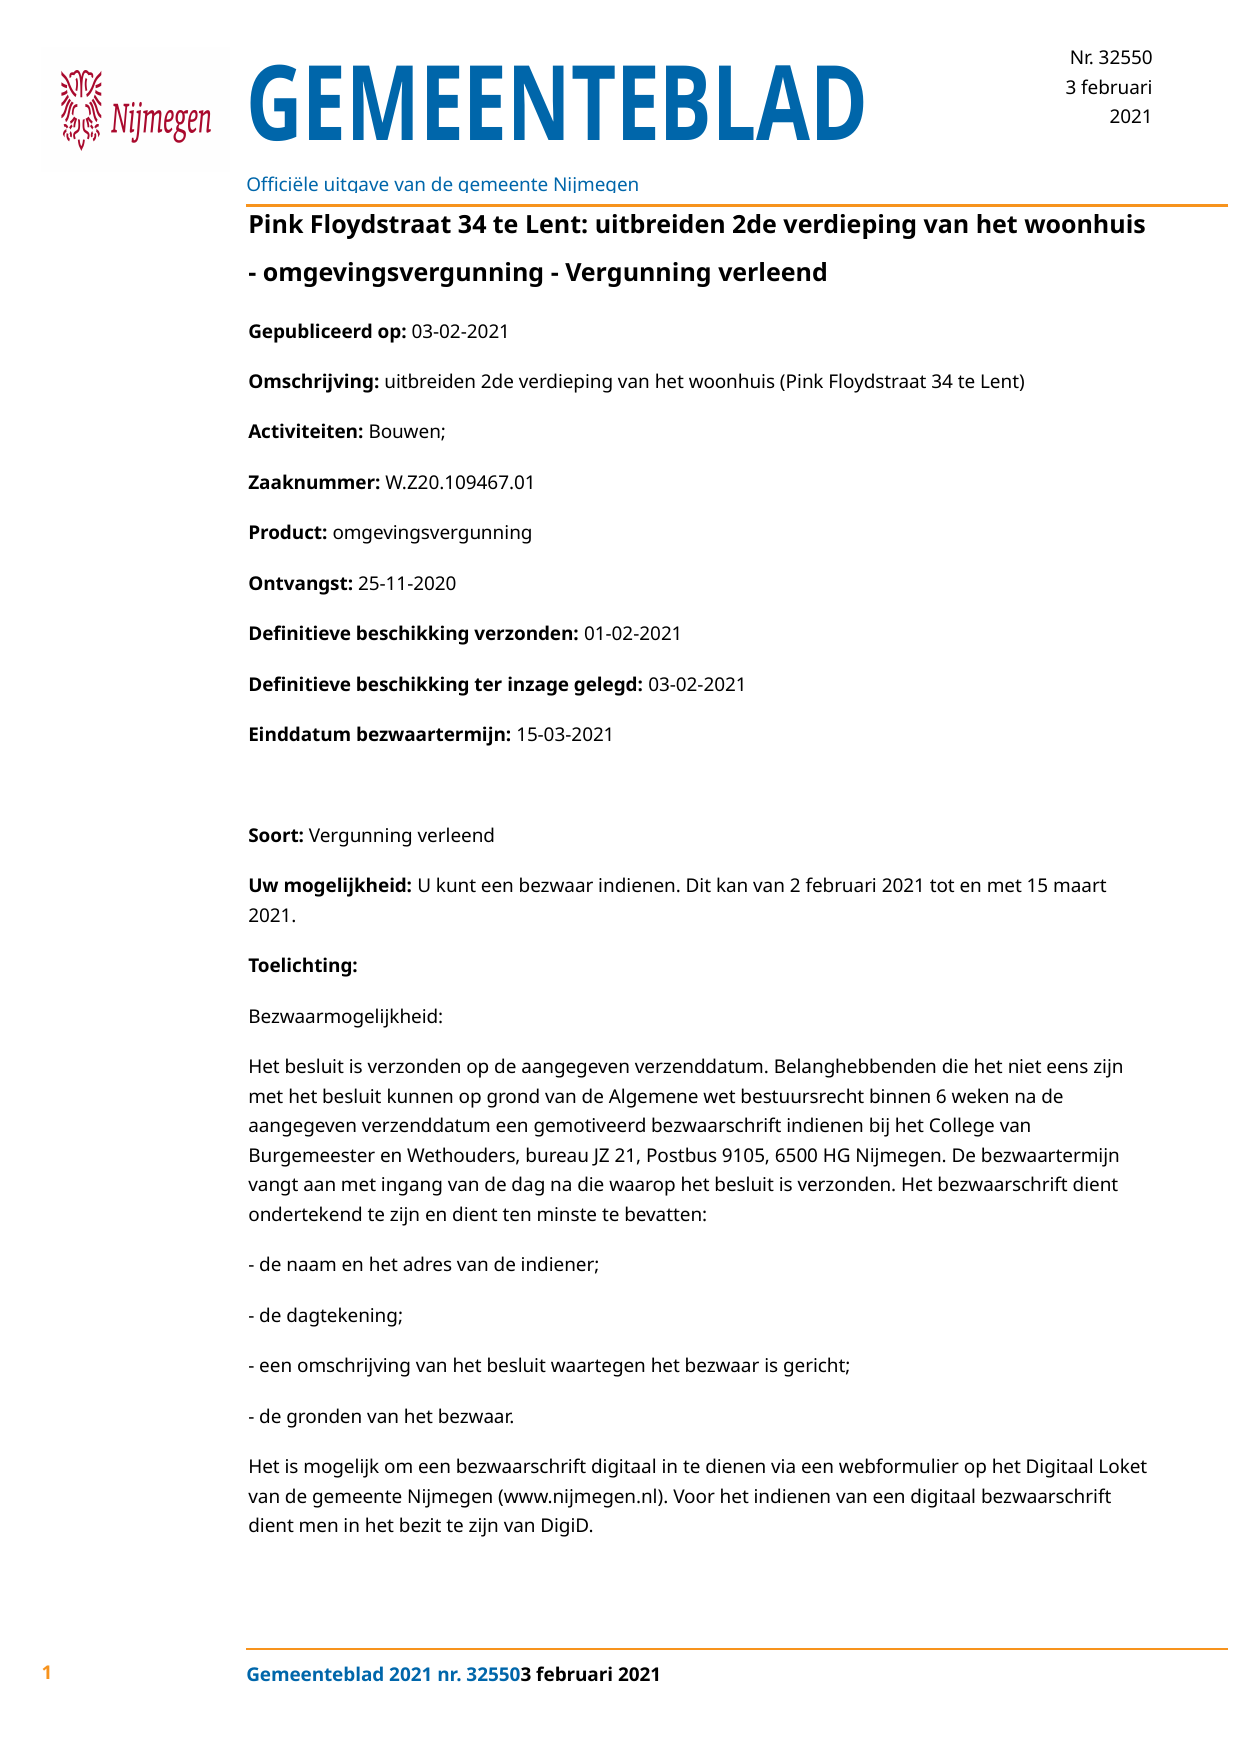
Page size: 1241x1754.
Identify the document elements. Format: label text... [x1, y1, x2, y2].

text Ontvangst: 25-11-2020 [248, 570, 1152, 596]
text Product: omgevingsvergunning [248, 519, 1152, 545]
text Einddatum bezwaartermijn: 15-03-2021 [248, 721, 1152, 747]
text - de naam en het adres van de indiener; [248, 1252, 1152, 1277]
text - de dagtekening; [248, 1302, 1152, 1328]
text - een omschrijving van het besluit waartegen het bezwaar is gericht; [248, 1352, 1152, 1378]
text Zaaknummer: W.Z20.109467.01 [248, 469, 1152, 495]
text Soort: Vergunning verleend [248, 822, 1152, 848]
text Het besluit is verzonden op de aangegeven verzenddatum. Belanghebbenden die het niet eens zijn met het besluit kunnen op grond van de Algemene wet bestuursrecht binnen 6 weken na de aangegeven verzenddatum een gemotiveerd bezwaarschrift indienen bij het College van Burgemeester en Wethouders, bureau JZ 21, Postbus 9105, 6500 HG Nijmegen. De bezwaartermijn vangt aan met ingang van de dag na die waarop het besluit is verzonden. Het bezwaarschrift dient ondertekend te zijn en dient ten minste te bevatten: [248, 1053, 1152, 1227]
text Bezwaarmogelijkheid: [248, 1003, 1152, 1029]
text Gepubliceerd op: 03-02-2021 [248, 318, 1152, 344]
text Definitieve beschikking ter inzage gelegd: 03-02-2021 [248, 671, 1152, 697]
text Omschrijving: uitbreiden 2de verdieping van het woonhuis (Pink Floydstraat 34 te Lent) [248, 368, 1152, 394]
text - de gronden van het bezwaar. [248, 1403, 1152, 1429]
text Definitieve beschikking verzonden: 01-02-2021 [248, 620, 1152, 646]
text Pink Floydstraat 34 te Lent: uitbreiden 2de verdieping van het woonhuis - omgevingsvergunning - Vergunning verleend [248, 207, 1152, 288]
text Uw mogelijkheid: U kunt een bezwaar indienen. Dit kan van 2 februari 2021 tot en met 15 maart 2021. [248, 872, 1152, 928]
text Toelichting: [248, 952, 1152, 978]
text Het is mogelijk om een bezwaarschrift digitaal in te dienen via een webformulier op het Digitaal Loket van de gemeente Nijmegen (www.nijmegen.nl). Voor het indienen van een digitaal bezwaarschrift dient men in het bezit te zijn van DigiD. [248, 1453, 1152, 1538]
text Activiteiten: Bouwen; [248, 419, 1152, 444]
picture [41, 47, 231, 172]
